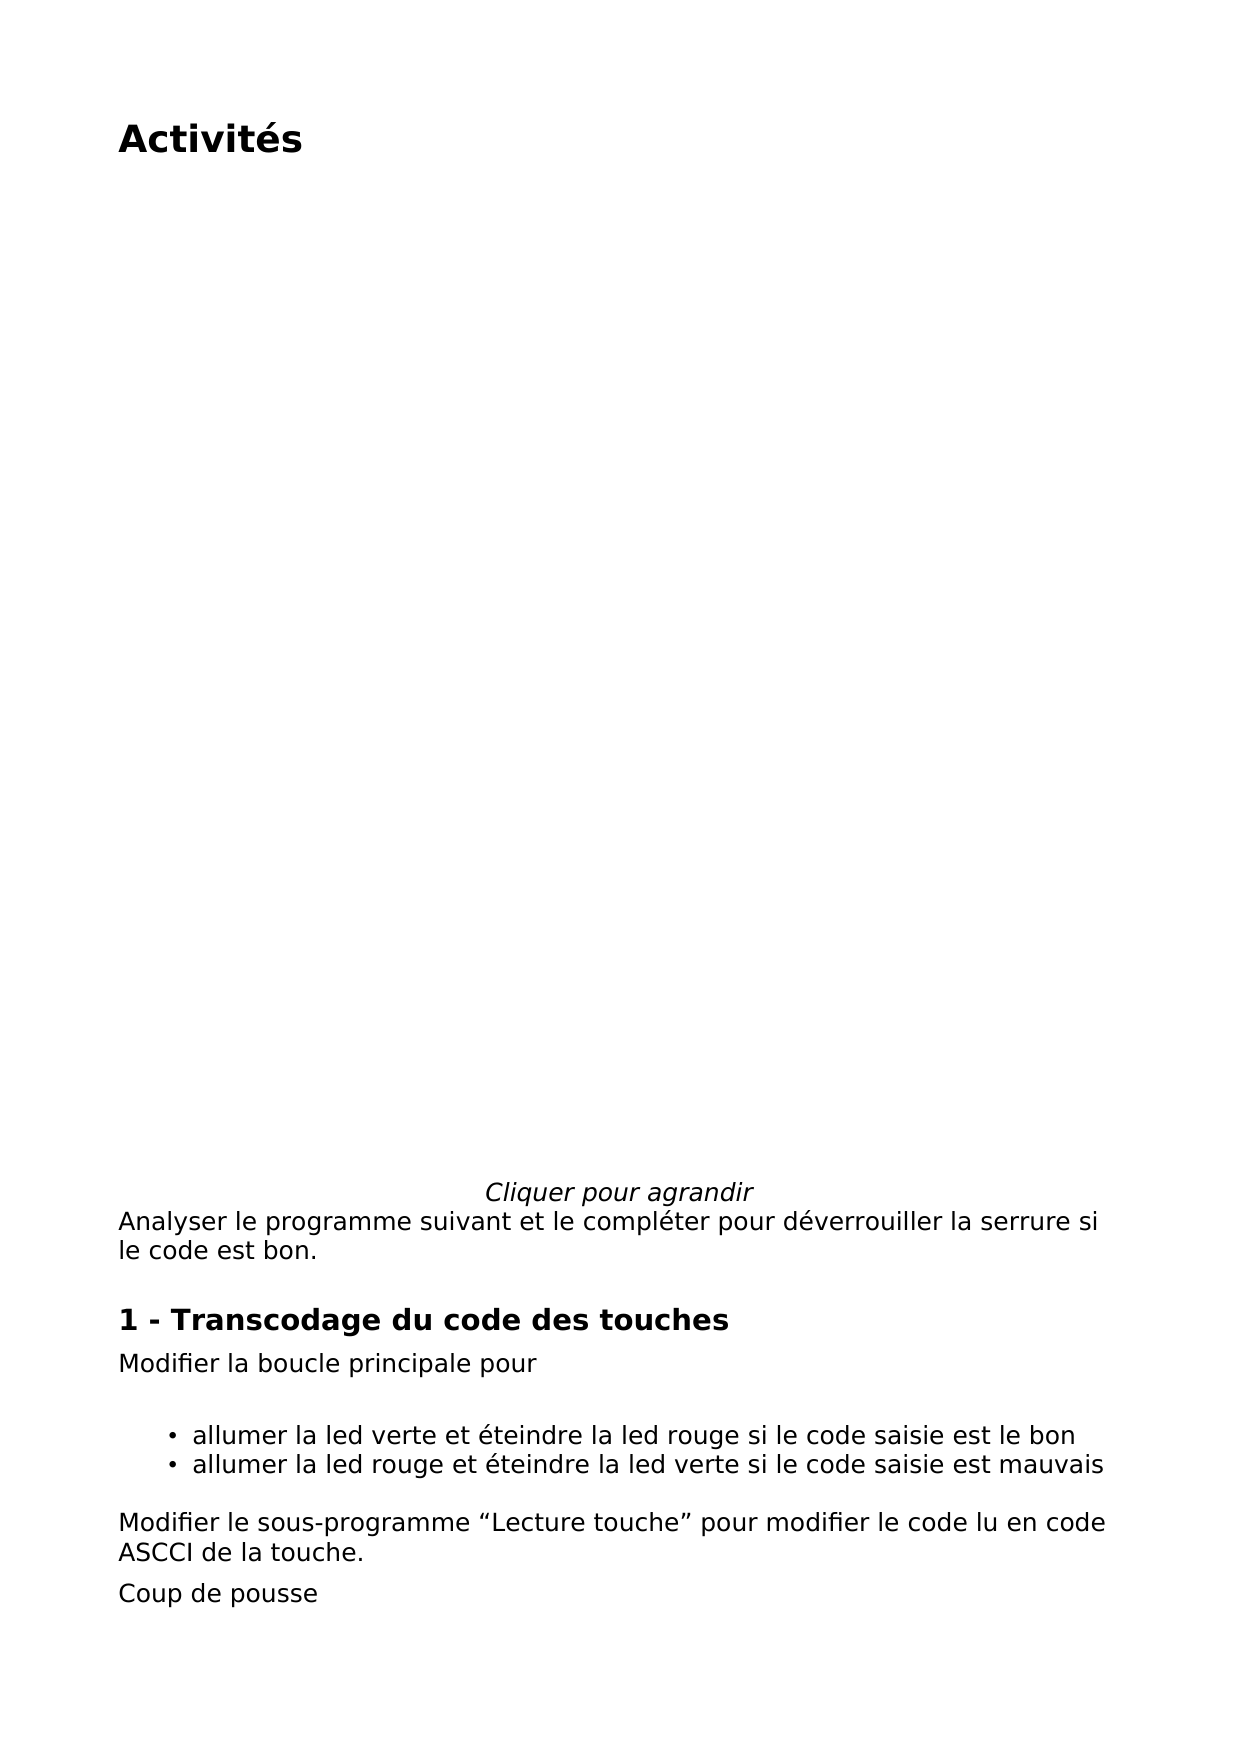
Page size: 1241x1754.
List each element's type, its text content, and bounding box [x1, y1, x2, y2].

text Modifier le sous-programme “Lecture touche” pour modifier le code lu en code ASCCI de la touche. [118, 1509, 1122, 1567]
subtitle 1 - Transcodage du code des touches [118, 1303, 1122, 1337]
list allumer la led verte et éteindre la led rouge si le code saisie est le bon [177, 1421, 1122, 1450]
text Analyser le programme suivant et le compléter pour déverrouiller la serrure si le code est bon. [118, 1207, 1122, 1266]
subtitle Activités [118, 118, 1122, 162]
text Cliquer pour agrandir [118, 187, 1122, 1207]
text [118, 174, 1122, 187]
text Coup de pousse [118, 1579, 1122, 1609]
text Modifier la boucle principale pour [118, 1350, 1122, 1379]
list allumer la led rouge et éteindre la led verte si le code saisie est mauvais [177, 1450, 1122, 1479]
